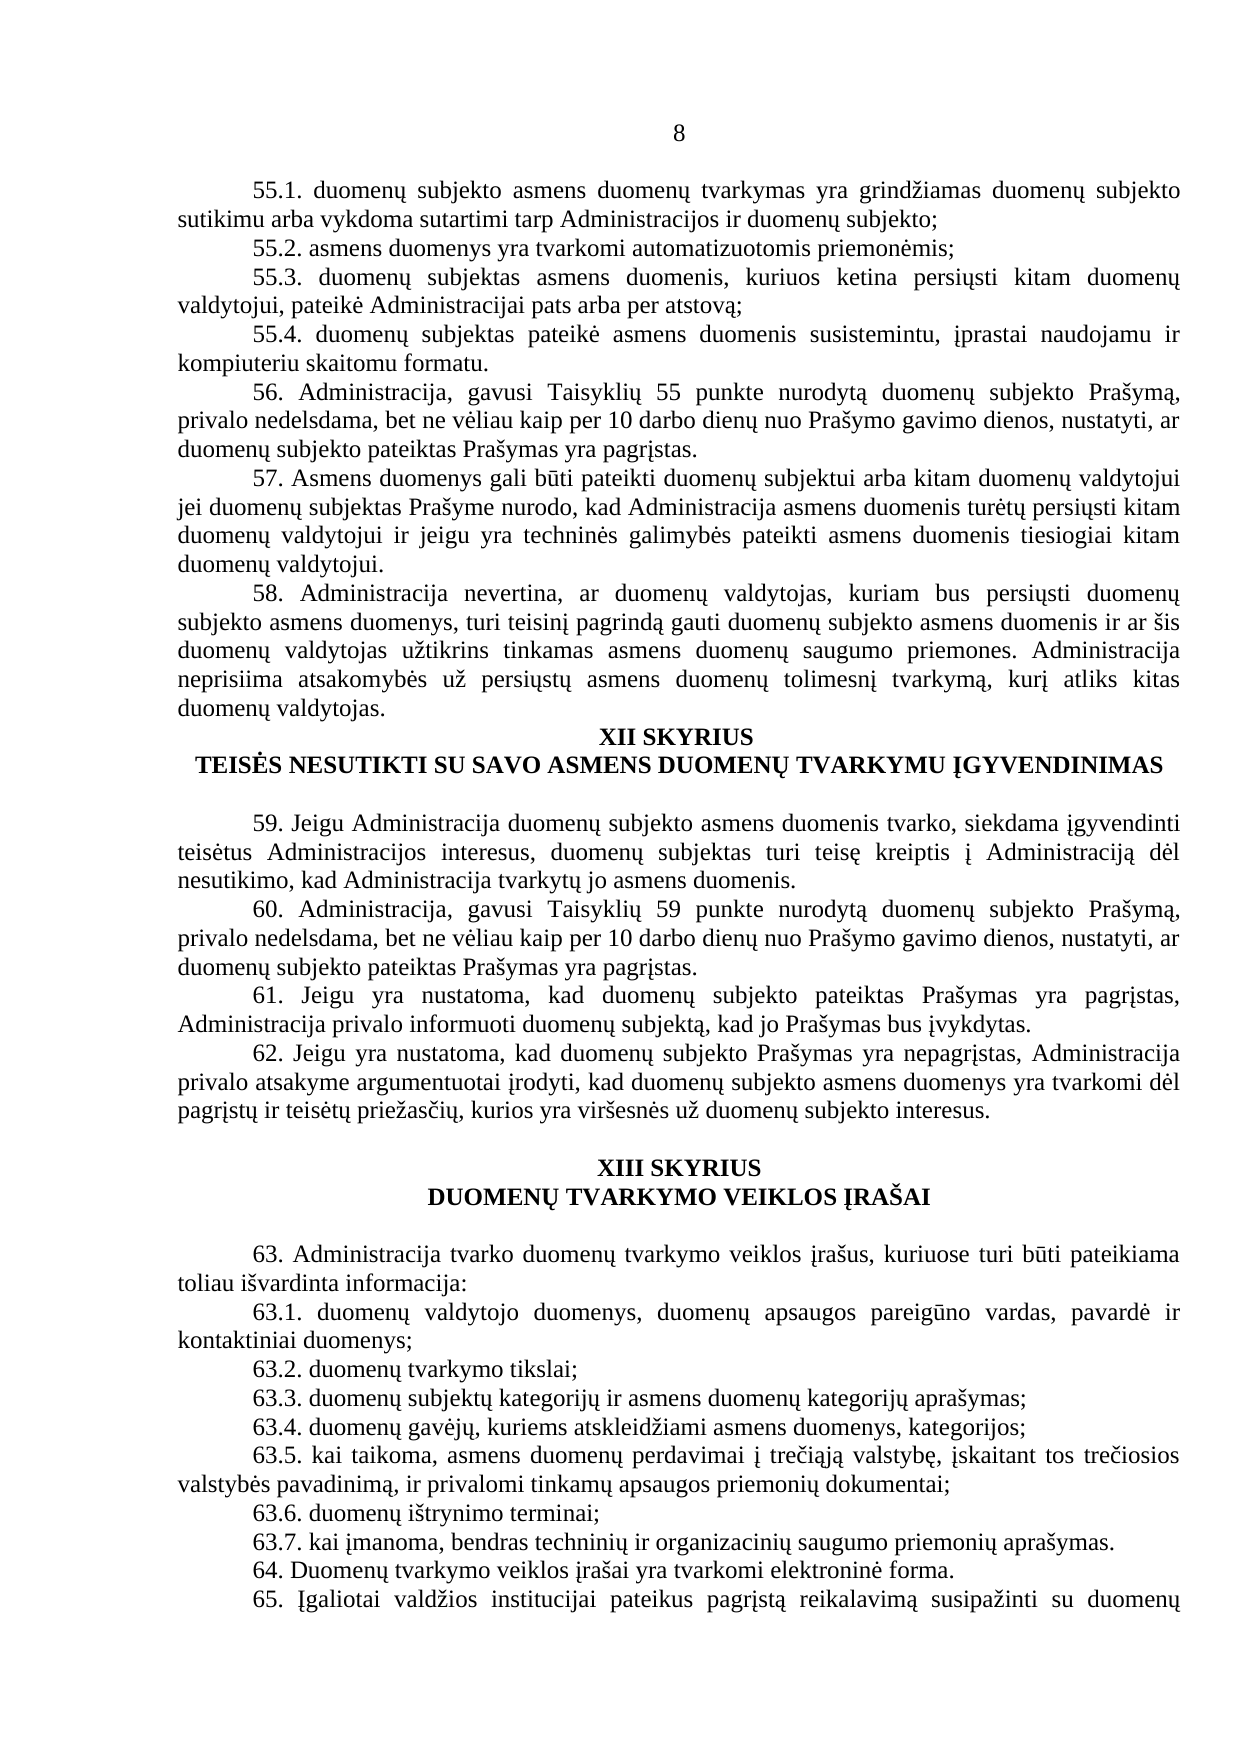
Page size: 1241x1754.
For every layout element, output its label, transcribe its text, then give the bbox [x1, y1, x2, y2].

text 63.7. kai įmanoma, bendras techninių ir organizacinių saugumo priemonių aprašymas. [177, 1527, 1181, 1556]
text 55.2. asmens duomenys yra tvarkomi automatizuotomis priemonėmis; [177, 233, 1181, 262]
text 55.4. duomenų subjektas pateikė asmens duomenis susistemintu, įprastai naudojamu ir kompiuteriu skaitomu formatu. [177, 319, 1181, 377]
text 62. Jeigu yra nustatoma, kad duomenų subjekto Prašymas yra nepagrįstas, Administracija privalo atsakyme argumentuotai įrodyti, kad duomenų subjekto asmens duomenys yra tvarkomi dėl pagrįstų ir teisėtų priežasčių, kurios yra viršesnės už duomenų subjekto interesus. [177, 1038, 1181, 1124]
text 63.1. duomenų valdytojo duomenys, duomenų apsaugos pareigūno vardas, pavardė ir kontaktiniai duomenys; [177, 1297, 1181, 1354]
text 65. Įgaliotai valdžios institucijai pateikus pagrįstą reikalavimą susipažinti su duomenų [177, 1584, 1181, 1613]
text 63. Administracija tvarko duomenų tvarkymo veiklos įrašus, kuriuose turi būti pateikiama toliau išvardinta informacija: [177, 1239, 1181, 1297]
text XIII SKYRIUS [177, 1153, 1181, 1182]
text 63.6. duomenų ištrynimo terminai; [177, 1498, 1181, 1527]
text 63.3. duomenų subjektų kategorijų ir asmens duomenų kategorijų aprašymas; [177, 1383, 1181, 1412]
text 55.1. duomenų subjekto asmens duomenų tvarkymas yra grindžiamas duomenų subjekto sutikimu arba vykdoma sutartimi tarp Administracijos ir duomenų subjekto; [177, 176, 1181, 233]
text 55.3. duomenų subjektas asmens duomenis, kuriuos ketina persiųsti kitam duomenų valdytojui, pateikė Administracijai pats arba per atstovą; [177, 262, 1181, 319]
text 63.2. duomenų tvarkymo tikslai; [177, 1354, 1181, 1383]
text 56. Administracija, gavusi Taisyklių 55 punkte nurodytą duomenų subjekto Prašymą, privalo nedelsdama, bet ne vėliau kaip per 10 darbo dienų nuo Prašymo gavimo dienos, nustatyti, ar duomenų subjekto pateiktas Prašymas yra pagrįstas. [177, 377, 1181, 463]
text TEISĖS NESUTIKTI SU SAVO ASMENS DUOMENŲ TVARKYMU ĮGYVENDINIMAS [177, 751, 1181, 779]
text 64. Duomenų tvarkymo veiklos įrašai yra tvarkomi elektroninė forma. [177, 1556, 1181, 1584]
text 58. Administracija nevertina, ar duomenų valdytojas, kuriam bus persiųsti duomenų subjekto asmens duomenys, turi teisinį pagrindą gauti duomenų subjekto asmens duomenis ir ar šis duomenų valdytojas užtikrins tinkamas asmens duomenų saugumo priemones. Administracija neprisiima atsakomybės už persiųstų asmens duomenų tolimesnį tvarkymą, kurį atliks kitas duomenų valdytojas. [177, 578, 1181, 722]
text 57. Asmens duomenys gali būti pateikti duomenų subjektui arba kitam duomenų valdytojui jei duomenų subjektas Prašyme nurodo, kad Administracija asmens duomenis turėtų persiųsti kitam duomenų valdytojui ir jeigu yra techninės galimybės pateikti asmens duomenis tiesiogiai kitam duomenų valdytojui. [177, 463, 1181, 578]
text 63.4. duomenų gavėjų, kuriems atskleidžiami asmens duomenys, kategorijos; [177, 1412, 1181, 1441]
text 63.5. kai taikoma, asmens duomenų perdavimai į trečiąją valstybę, įskaitant tos trečiosios valstybės pavadinimą, ir privalomi tinkamų apsaugos priemonių dokumentai; [177, 1441, 1181, 1498]
text 60. Administracija, gavusi Taisyklių 59 punkte nurodytą duomenų subjekto Prašymą, privalo nedelsdama, bet ne vėliau kaip per 10 darbo dienų nuo Prašymo gavimo dienos, nustatyti, ar duomenų subjekto pateiktas Prašymas yra pagrįstas. [177, 894, 1181, 981]
text XII SKYRIUS [177, 722, 1181, 751]
text 61. Jeigu yra nustatoma, kad duomenų subjekto pateiktas Prašymas yra pagrįstas, Administracija privalo informuoti duomenų subjektą, kad jo Prašymas bus įvykdytas. [177, 981, 1181, 1038]
text Duomenų tvarkymo veiklos įrašai [177, 1182, 1181, 1211]
text 59. Jeigu Administracija duomenų subjekto asmens duomenis tvarko, siekdama įgyvendinti teisėtus Administracijos interesus, duomenų subjektas turi teisę kreiptis į Administraciją dėl nesutikimo, kad Administracija tvarkytų jo asmens duomenis. [177, 808, 1181, 894]
